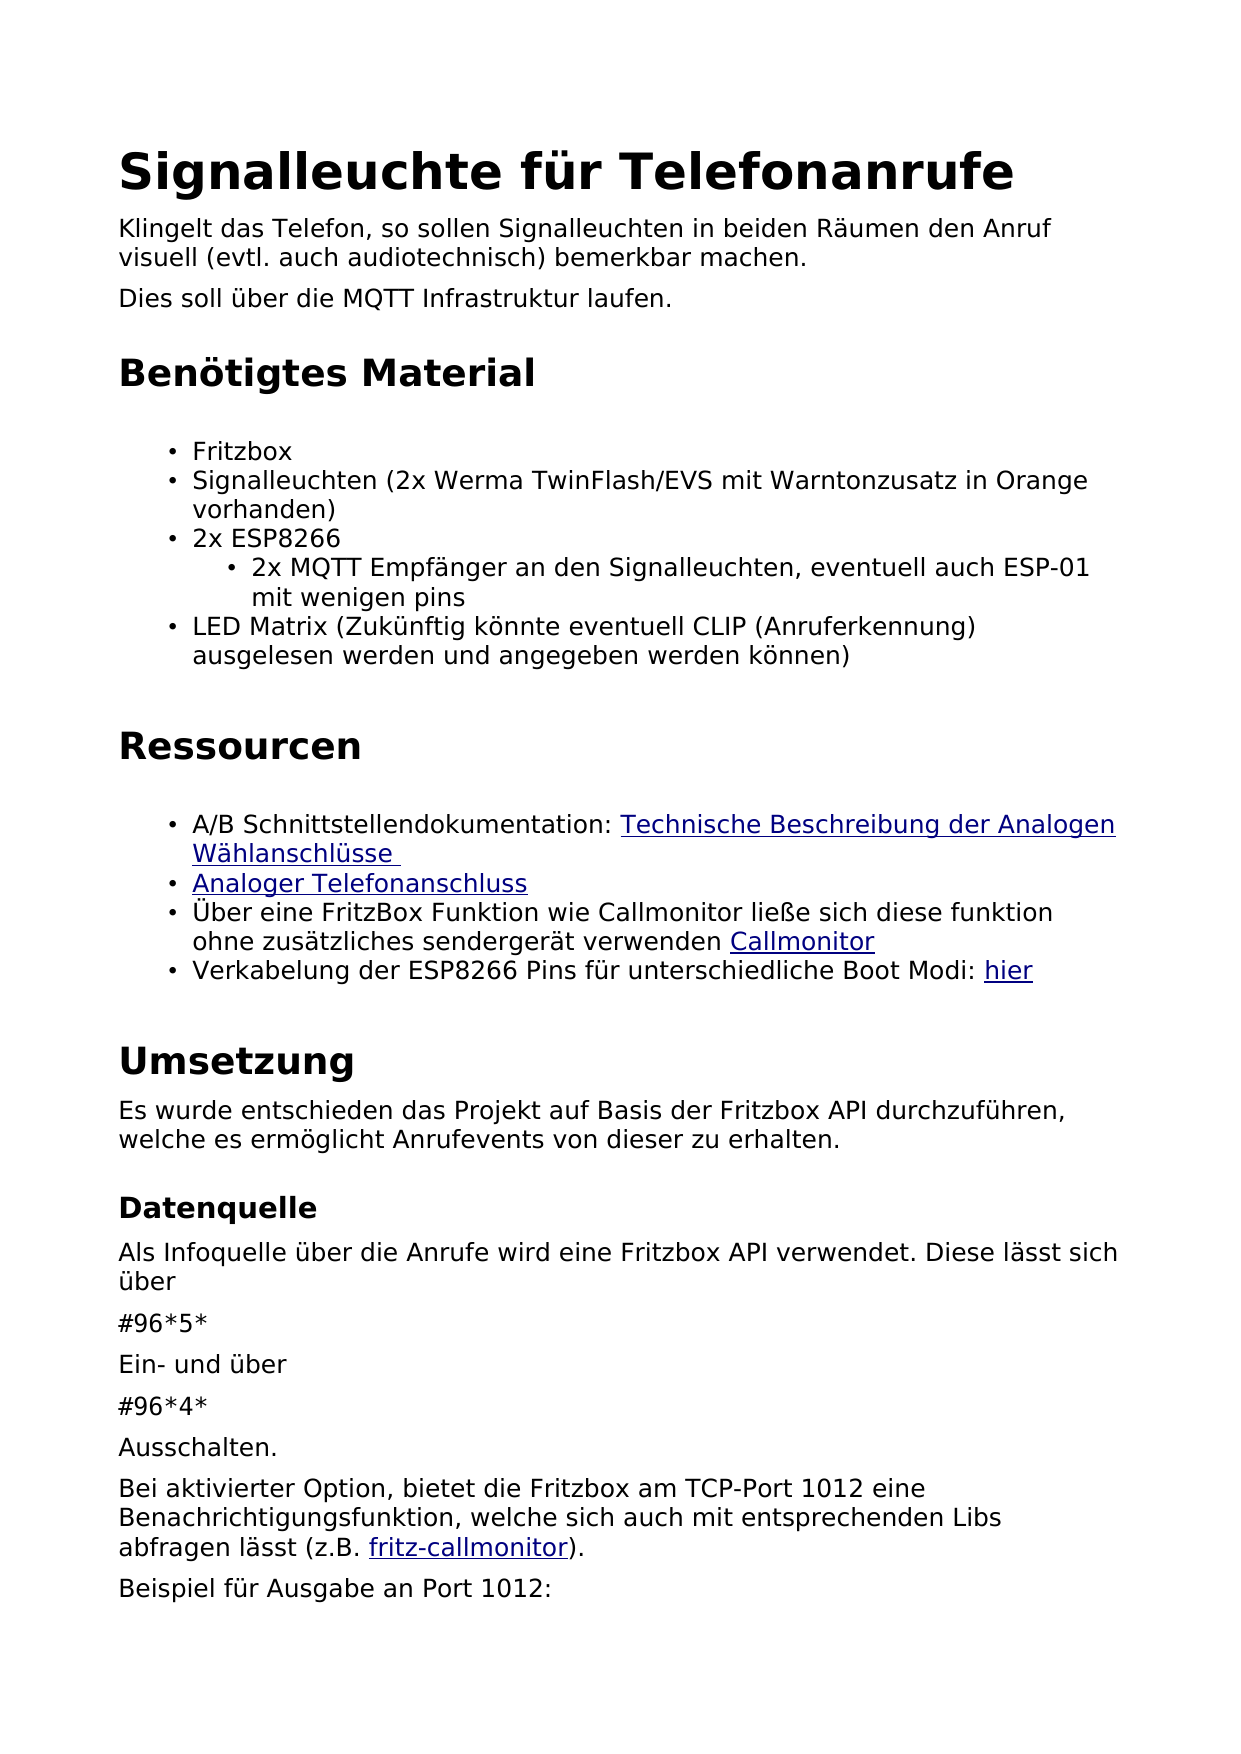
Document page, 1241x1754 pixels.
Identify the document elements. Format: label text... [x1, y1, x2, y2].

text Ein- und über [118, 1350, 1122, 1379]
list Fritzbox [177, 437, 1122, 466]
list 2x ESP8266 [177, 524, 1122, 554]
text #96*4* [118, 1392, 1122, 1421]
text Klingelt das Telefon, so sollen Signalleuchten in beiden Räumen den Anruf visuell (evtl. auch audiotechnisch) bemerkbar machen. [118, 214, 1122, 272]
text Dies soll über die MQTT Infrastruktur laufen. [118, 285, 1122, 314]
subtitle Datenquelle [118, 1192, 1122, 1226]
text Beispiel für Ausgabe an Port 1012: [118, 1574, 1122, 1603]
subtitle Benötigtes Material [118, 351, 1122, 395]
text Als Infoquelle über die Anrufe wird eine Fritzbox API verwendet. Diese lässt sich über [118, 1238, 1122, 1297]
list LED Matrix (Zukünftig könnte eventuell CLIP (Anruferkennung) ausgelesen werden und angegeben werden können) [177, 612, 1122, 670]
list Verkabelung der ESP8266 Pins für unterschiedliche Boot Modi: hier [177, 956, 1122, 985]
text Es wurde entschieden das Projekt auf Basis der Fritzbox API durchzuführen, welche es ermöglicht Anrufevents von dieser zu erhalten. [118, 1096, 1122, 1154]
subtitle Umsetzung [118, 1040, 1122, 1083]
subtitle Signalleuchte für Telefonanrufe [118, 143, 1122, 201]
list A/B Schnittstellendokumentation: Technische Beschreibung der Analogen Wählanschlüsse [177, 810, 1122, 869]
text Ausschalten. [118, 1433, 1122, 1462]
text Bei aktivierter Option, bietet die Fritzbox am TCP-Port 1012 eine Benachrichtigungsfunktion, welche sich auch mit entsprechenden Libs abfragen lässt (z.B. fritz-callmonitor). [118, 1474, 1122, 1562]
list Über eine FritzBox Funktion wie Callmonitor ließe sich diese funktion ohne zusätzliches sendergerät verwenden Callmonitor [177, 898, 1122, 956]
list Signalleuchten (2x Werma TwinFlash/EVS mit Warntonzusatz in Orange vorhanden) [177, 466, 1122, 524]
list Analoger Telefonanschluss [177, 869, 1122, 898]
list 2x MQTT Empfänger an den Signalleuchten, eventuell auch ESP-01 mit wenigen pins [236, 554, 1122, 612]
text #96*5* [118, 1309, 1122, 1338]
subtitle Ressourcen [118, 725, 1122, 768]
